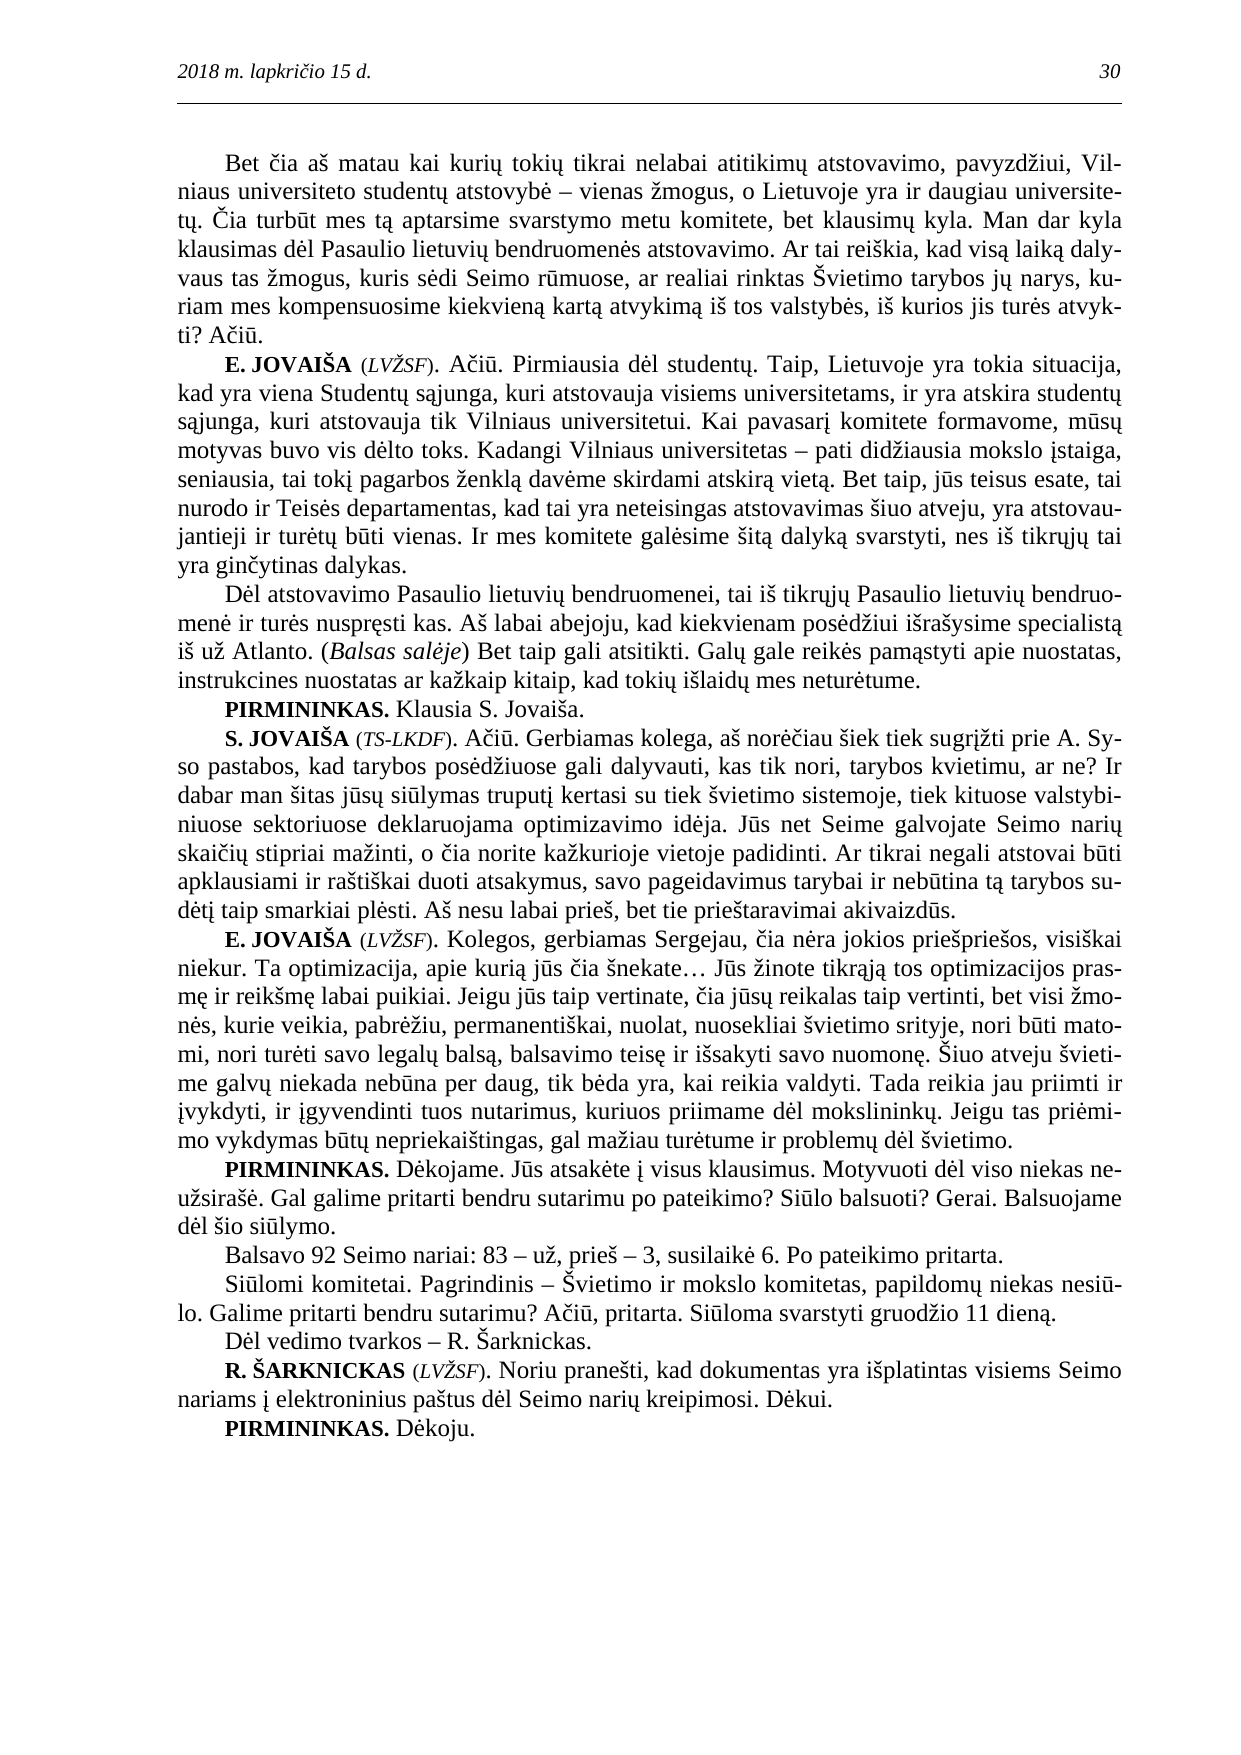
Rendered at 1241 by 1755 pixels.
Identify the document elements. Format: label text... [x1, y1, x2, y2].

text Bal­sa­vo 92 Sei­mo na­riai: 83 – už, prieš – 3, su­si­lai­kė 6. Po pa­tei­ki­mo pri­tar­ta. [177, 1240, 1122, 1269]
text R. ŠARKNICKAS (LVŽSF). No­riu pra­neš­ti, kad do­ku­men­tas yra iš­pla­tin­tas vi­siems Sei­mo na­riams į elek­tro­ni­nius paš­tus dėl Sei­mo na­rių krei­pi­mo­si. Dė­kui. [177, 1355, 1122, 1413]
text Siū­lo­mi ko­mi­te­tai. Pa­grin­di­nis – Švie­ti­mo ir moks­lo ko­mi­te­tas, pa­pil­do­mų nie­kas ne­siū­lo. Ga­li­me pri­tar­ti ben­dru su­ta­ri­mu? Ačiū, pri­tar­ta. Siū­lo­ma svars­ty­ti gruo­džio 11 die­ną. [177, 1269, 1122, 1326]
text PIRMININKAS. Dė­ko­ja­me. Jūs at­sa­kė­te į vi­sus klau­si­mus. Mo­ty­vuo­ti dėl vi­so nie­kas ne­už­si­ra­šė. Gal ga­li­me pri­tar­ti ben­dru su­ta­ri­mu po pa­tei­ki­mo? Siū­lo bal­suo­ti? Ge­rai. Bal­suo­ja­me dėl šio siū­ly­mo. [177, 1154, 1122, 1240]
text E. JOVAIŠA (LVŽSF). Ko­le­gos, ger­bia­mas Ser­ge­jau, čia nė­ra jo­kios prieš­prie­šos, vi­siš­kai nie­kur. Ta op­ti­mi­za­ci­ja, apie ku­rią jūs čia šne­ka­te… Jūs ži­no­te tik­rą­ją tos op­ti­mi­za­ci­jos pras­mę ir reikš­mę la­bai pui­kiai. Jei­gu jūs taip ver­ti­na­te, čia jū­sų rei­ka­las taip ver­tin­ti, bet vi­si žmo­nės, ku­rie vei­kia, pa­brė­žiu, per­ma­nen­tiš­kai, nuo­lat, nuo­sek­liai švie­ti­mo sri­ty­je, no­ri bū­ti ma­to­mi, no­ri tu­rė­ti sa­vo le­ga­lų bal­są, bal­sa­vi­mo tei­sę ir iš­sa­ky­ti sa­vo nuo­mo­nę. Šiuo at­ve­ju švie­ti­me gal­vų nie­ka­da ne­bū­na per daug, tik bė­da yra, kai rei­kia val­dy­ti. Ta­da rei­kia jau pri­im­ti ir įvyk­dy­ti, ir įgy­ven­din­ti tuos nu­ta­ri­mus, ku­riuos pri­ima­me dėl moks­li­nin­kų. Jei­gu tas pri­ėmi­mo vyk­dy­mas bū­tų ne­pri­ekaiš­tin­gas, gal ma­žiau tu­rė­tu­me ir pro­ble­mų dėl švie­ti­mo. [177, 924, 1122, 1154]
text Bet čia aš ma­tau kai ku­rių to­kių tik­rai ne­la­bai ati­ti­ki­mų at­sto­va­vi­mo, pa­vyz­džiui, Vil­niaus uni­ver­si­te­to stu­den­tų at­sto­vy­bė – vie­nas žmo­gus, o Lie­tu­vo­je yra ir dau­giau uni­ver­si­te­tų. Čia tur­būt mes tą ap­tar­si­me svars­ty­mo me­tu ko­mi­te­te, bet klau­si­mų ky­la. Man dar ky­la klau­si­mas dėl Pa­sau­lio lie­tu­vių ben­druo­me­nės at­sto­va­vi­mo. Ar tai reiš­kia, kad vi­są lai­ką da­ly­vaus tas žmo­gus, ku­ris sė­di Sei­mo rū­muo­se, ar re­a­liai rink­tas Švie­ti­mo ta­ry­bos jų na­rys, ku­riam mes kom­pen­suo­si­me kiek­vie­ną kar­tą at­vy­ki­mą iš tos vals­ty­bės, iš ku­rios jis tu­rės at­vyk­ti? Ačiū. [177, 148, 1122, 349]
text S. JOVAIŠA (TS-LKDF). Ačiū. Ger­bia­mas ko­le­ga, aš no­rė­čiau šiek tiek su­grįž­ti prie A. Sy­so pa­sta­bos, kad ta­ry­bos po­sė­džiuo­se ga­li da­ly­vau­ti, kas tik no­ri, ta­ry­bos kvie­ti­mu, ar ne? Ir da­bar man ši­tas jū­sų siū­ly­mas tru­pu­tį ker­ta­si su tiek švie­ti­mo sis­te­mo­je, tiek ki­tuo­se vals­ty­bi­niuo­se sek­to­riuo­se de­kla­ruo­ja­ma op­ti­mi­za­vi­mo idė­ja. Jūs net Sei­me gal­vo­ja­te Sei­mo na­rių skai­čių stip­riai ma­žin­ti, o čia no­ri­te kaž­ku­rio­je vie­to­je pa­di­din­ti. Ar tik­rai ne­ga­li at­sto­vai bū­ti ap­klau­sia­mi ir raš­tiš­kai duo­ti at­sa­ky­mus, sa­vo pa­gei­da­vi­mus ta­ry­bai ir ne­bū­ti­na tą ta­ry­bos su­dė­tį taip smar­kiai plės­ti. Aš ne­su la­bai prieš, bet tie prieš­ta­ra­vi­mai aki­vaiz­dūs. [177, 723, 1122, 924]
text Dėl ve­di­mo tvar­kos – R. Šar­knic­kas. [177, 1326, 1122, 1355]
text E. JOVAIŠA (LVŽSF). Ačiū. Pir­miau­sia dėl stu­den­tų. Taip, Lie­tu­vo­je yra to­kia si­tu­a­ci­ja, ka­d yra vie­na Stu­den­tų są­jun­ga, ku­ri at­sto­vau­ja vi­siems uni­ver­si­te­tams, ir yra at­ski­ra stu­den­tų są­jun­ga, ku­ri at­sto­vau­ja tik Vil­niaus uni­ver­si­te­tui. Ka­i pa­va­sa­rį ko­mi­te­te for­ma­vo­me, mū­sų mo­ty­vas bu­vo vis dėl­to toks. Ka­dan­gi Vil­niaus uni­ver­si­te­tas – pa­ti di­džiau­sia moks­lo įstai­ga, se­niau­sia, tai to­kį pa­gar­bos žen­klą da­vė­me skir­da­mi at­ski­rą vie­tą. Bet taip, jūs tei­sus esa­te, tai nu­ro­do ir Tei­sės de­par­ta­men­tas, kad tai yra ne­tei­sin­gas at­sto­va­vi­mas šiuo at­ve­ju, yra at­sto­vau­jan­tie­ji ir tu­rė­tų bū­ti vie­nas. Ir mes ko­mi­te­te ga­lė­si­me ši­tą da­ly­ką svars­ty­ti, nes iš tik­rų­jų tai yra gin­čy­ti­nas da­ly­kas. [177, 349, 1122, 579]
text PIRMININKAS. Dė­ko­ju. [177, 1413, 1122, 1441]
text PIRMININKAS. Klau­sia S. Jo­vai­ša. [177, 694, 1122, 723]
text Dėl at­sto­va­vi­mo Pa­sau­lio lie­tu­vių ben­druo­me­nei, tai iš tik­rų­jų Pa­sau­lio lie­tu­vių ben­druo­me­nė ir tu­rės nu­spręs­ti kas. Aš la­bai abe­jo­ju, kad kiek­vie­nam po­sė­džiui iš­ra­šy­si­me spe­cia­lis­tą iš už At­lan­to. (Bal­sas sa­lė­je) Bet taip ga­li at­si­tik­ti. Ga­lų ga­le rei­kės pa­mąs­ty­ti apie nuo­sta­tas, in­struk­ci­nes nuo­sta­tas ar kaž­kaip ki­taip, kad to­kių iš­lai­dų mes ne­tu­rė­tu­me. [177, 579, 1122, 694]
